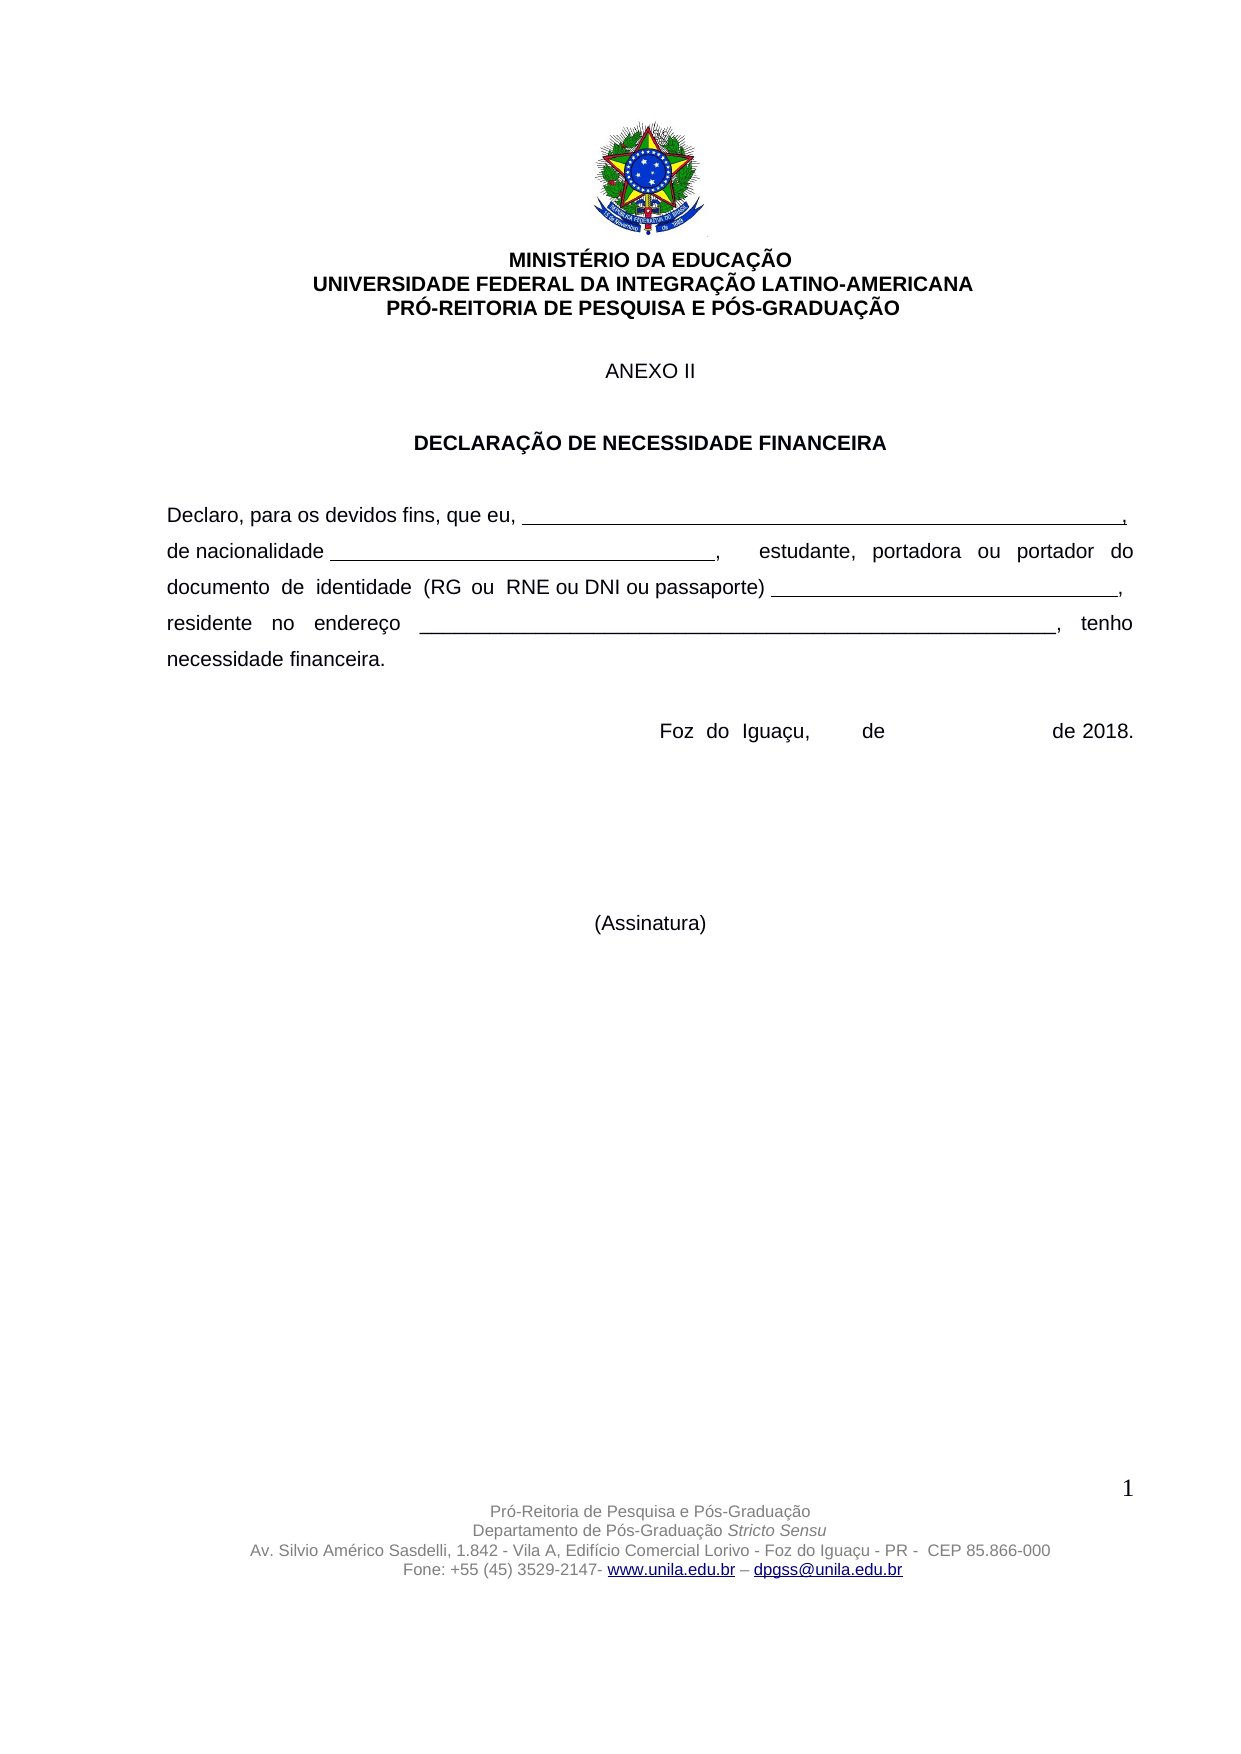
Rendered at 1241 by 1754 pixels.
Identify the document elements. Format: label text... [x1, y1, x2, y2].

text (Assinatura) [167, 910, 1134, 934]
text ANEXO II [167, 359, 1134, 383]
text Declaro, para os devidos fins, que eu, , [167, 503, 1134, 527]
picture [590, 118, 709, 237]
text Foz do Iguaçu, de de 2018. [167, 719, 1134, 743]
text de nacionalidade , estudante, portadora ou portador do documento de identidade (RG ou RNE ou DNI ou passaporte) , residente no endereço _______________________________________________________, tenho necessidade financeira. [167, 539, 1134, 671]
text DECLARAÇÃO DE NECESSIDADE FINANCEIRA [167, 431, 1134, 455]
